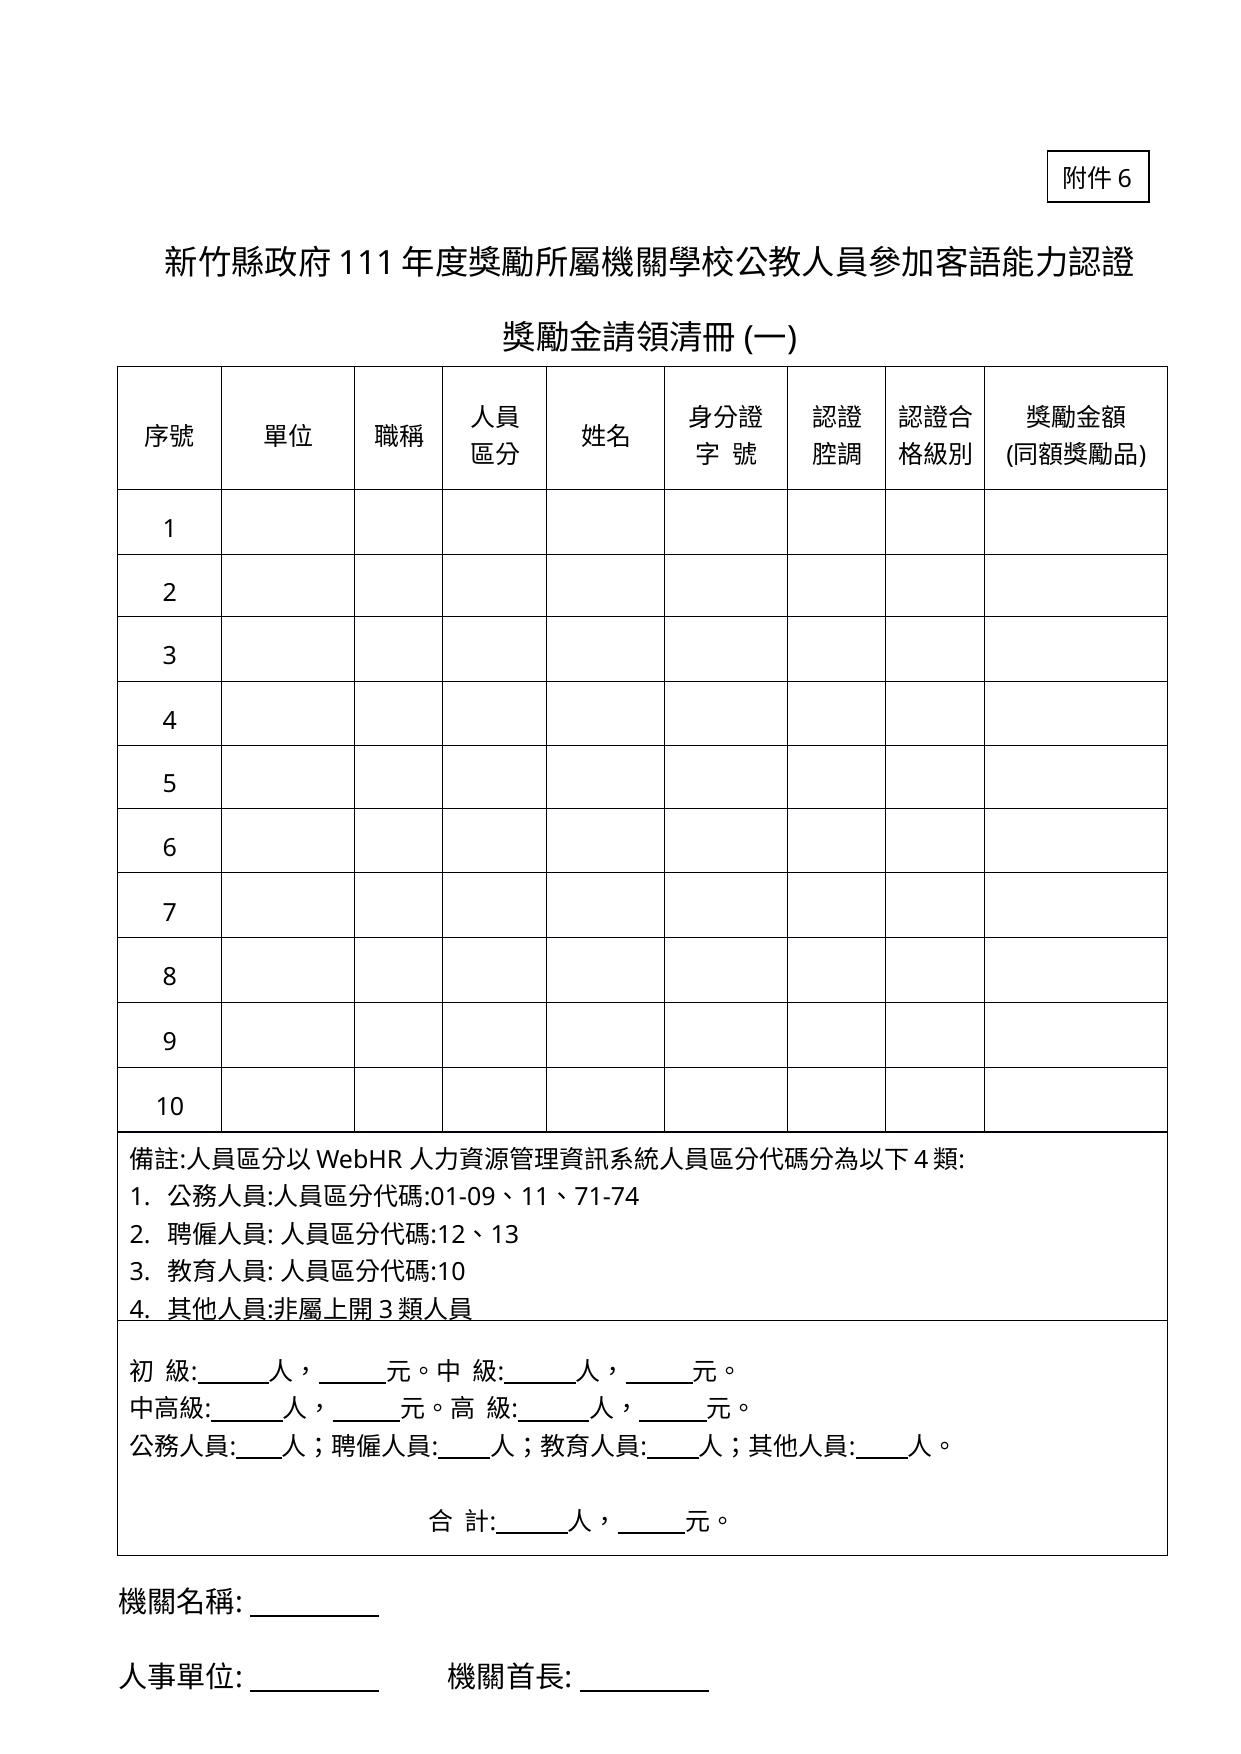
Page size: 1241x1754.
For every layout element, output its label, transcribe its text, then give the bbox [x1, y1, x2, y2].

table_cell [547, 746, 664, 807]
text 附件6 [1062, 158, 1134, 194]
table_cell [985, 682, 1167, 745]
table_cell [547, 682, 664, 745]
table_cell [443, 617, 546, 681]
table_cell [222, 746, 354, 807]
table_cell [665, 873, 787, 937]
table_cell [665, 1068, 787, 1131]
table_cell [985, 746, 1167, 807]
table_header 獎勵金額 (同額獎勵品) [985, 367, 1167, 489]
table_cell [665, 1003, 787, 1067]
table_cell [985, 617, 1167, 681]
table_header 單位 [222, 367, 354, 489]
table_cell [222, 682, 354, 745]
table_cell [222, 1068, 354, 1131]
table_cell [788, 746, 885, 807]
table_header 認證合格級別 [886, 367, 984, 489]
table_cell [985, 555, 1167, 616]
table_cell 10 [118, 1068, 221, 1131]
table_cell [886, 873, 984, 937]
table_cell [886, 938, 984, 1002]
table_cell [443, 1003, 546, 1067]
table_cell [665, 617, 787, 681]
table_cell [665, 809, 787, 872]
table_cell 9 [118, 1003, 221, 1067]
table_cell [788, 682, 885, 745]
text 機關名稱: [118, 1556, 1181, 1631]
table_cell [985, 1003, 1167, 1067]
table_cell [547, 490, 664, 554]
table_header 身分證字 號 [665, 367, 787, 489]
table_cell [355, 490, 442, 554]
table_cell [355, 746, 442, 807]
table_cell 3 [118, 617, 221, 681]
table_header 人員 區分 [443, 367, 546, 489]
table_cell 8 [118, 938, 221, 1002]
table_cell [886, 617, 984, 681]
table_cell [788, 809, 885, 872]
table_cell [788, 490, 885, 554]
table_cell [222, 873, 354, 937]
table_cell [886, 809, 984, 872]
table_cell [443, 746, 546, 807]
table_cell 2 [118, 555, 221, 616]
table_header 認證 腔調 [788, 367, 885, 489]
table_cell [665, 490, 787, 554]
table_cell [443, 555, 546, 616]
table_cell 4 [118, 682, 221, 745]
table_header 序號 [118, 367, 221, 489]
table_cell [355, 1003, 442, 1067]
table_cell [788, 873, 885, 937]
table_cell [985, 809, 1167, 872]
table_cell [886, 490, 984, 554]
table_cell [547, 555, 664, 616]
table_cell [788, 555, 885, 616]
table_cell [222, 617, 354, 681]
table_cell [222, 555, 354, 616]
table_cell [547, 938, 664, 1002]
table_cell [547, 1003, 664, 1067]
table_cell [355, 555, 442, 616]
table_cell [547, 1068, 664, 1131]
table_cell [355, 617, 442, 681]
text 獎勵金請領清冊 (一) [118, 291, 1181, 366]
table_cell [443, 682, 546, 745]
table_cell [222, 490, 354, 554]
table_cell [547, 873, 664, 937]
table_cell [355, 682, 442, 745]
table_cell [985, 490, 1167, 554]
table_cell [886, 1068, 984, 1131]
table_cell [443, 938, 546, 1002]
table_cell [355, 873, 442, 937]
table_cell [443, 809, 546, 872]
table_cell 7 [118, 873, 221, 937]
table_cell [355, 1068, 442, 1131]
table_cell [788, 1003, 885, 1067]
table_cell [443, 1068, 546, 1131]
table_header 職稱 [355, 367, 442, 489]
table_cell [355, 809, 442, 872]
table_cell [788, 1068, 885, 1131]
text 新竹縣政府111年度獎勵所屬機關學校公教人員參加客語能力認證 [118, 216, 1181, 291]
table_cell [665, 938, 787, 1002]
table_cell 6 [118, 809, 221, 872]
table_cell [788, 938, 885, 1002]
table_cell [886, 555, 984, 616]
table_cell [547, 809, 664, 872]
table_cell [665, 746, 787, 807]
table_cell [985, 873, 1167, 937]
table_cell [222, 1003, 354, 1067]
table_cell [443, 490, 546, 554]
table_cell 1 [118, 490, 221, 554]
table_cell [788, 617, 885, 681]
table_cell [355, 938, 442, 1002]
table_cell [985, 1068, 1167, 1131]
table_cell [222, 938, 354, 1002]
table_cell 5 [118, 746, 221, 807]
table_cell [886, 682, 984, 745]
table_cell [886, 1003, 984, 1067]
table_header 姓名 [547, 367, 664, 489]
table_cell [886, 746, 984, 807]
table_cell [665, 555, 787, 616]
table_cell [665, 682, 787, 745]
text 人事單位: 機關首長: [118, 1631, 1181, 1706]
table_cell [985, 938, 1167, 1002]
table_cell [443, 873, 546, 937]
table_cell 備註:人員區分以WebHR 人力資源管理資訊系統人員區分代碼分為以下4類: 公務人員:人員區分代碼:01-09、11、71-74 聘僱人員: 人員區分代碼:12、13 教育人員: 人員區分代碼:10 其他人員:非屬上開3類人員 [118, 1133, 1167, 1320]
table_cell 初 級: 人， 元。中 級: 人， 元。 中高級: 人， 元。高 級: 人， 元。 公務人員: 人；聘僱人員: 人；教育人員: 人；其他人員: 人。 合 計: 人， 元。 [118, 1321, 1167, 1555]
table_cell [222, 809, 354, 872]
table_cell [547, 617, 664, 681]
